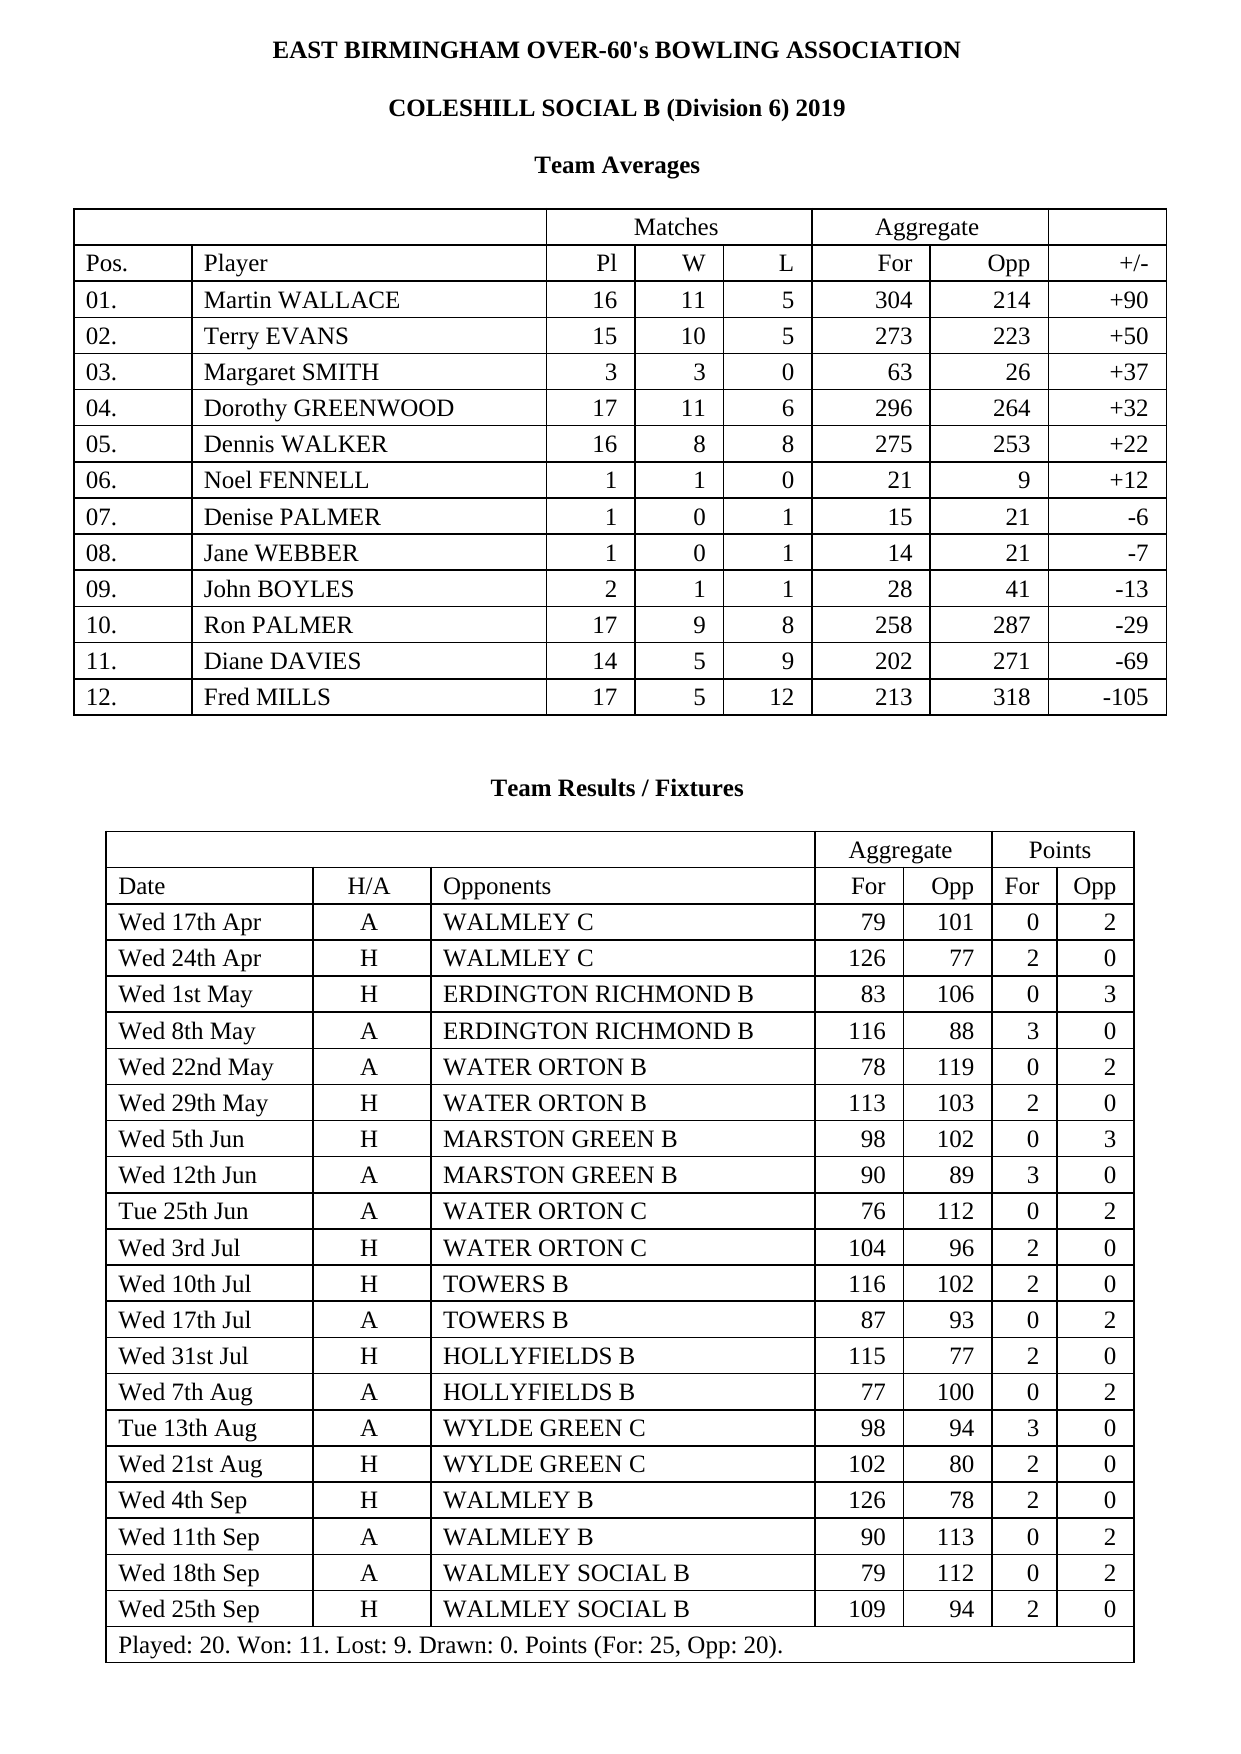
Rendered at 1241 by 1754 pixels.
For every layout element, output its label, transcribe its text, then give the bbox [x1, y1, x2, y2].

table_cell 3 [636, 354, 723, 389]
table_cell 2 [993, 1591, 1056, 1626]
table_cell H [314, 1085, 430, 1120]
table_cell 2 [1058, 1194, 1133, 1228]
table_cell 116 [816, 1266, 903, 1300]
table_cell 04. [75, 390, 191, 425]
table_cell 05. [75, 426, 191, 461]
table_cell 10 [636, 318, 723, 352]
table_cell 0 [993, 1121, 1056, 1156]
table_cell 16 [547, 426, 634, 461]
table_cell 79 [816, 1555, 903, 1589]
table_cell 113 [904, 1519, 991, 1553]
table_cell Martin WALLACE [193, 282, 546, 316]
table_cell 258 [813, 607, 929, 642]
table_cell 2 [547, 571, 634, 606]
table_cell WALMLEY SOCIAL B [432, 1591, 814, 1626]
table_cell 78 [904, 1483, 991, 1517]
table_cell WATER ORTON B [432, 1085, 814, 1120]
table_cell 2 [993, 1447, 1056, 1481]
table_cell A [314, 1519, 430, 1553]
table_cell Jane WEBBER [193, 535, 546, 569]
table_cell 0 [1058, 1157, 1133, 1192]
table_cell Date [107, 868, 312, 903]
table_cell MARSTON GREEN B [432, 1121, 814, 1156]
table_cell HOLLYFIELDS B [432, 1374, 814, 1409]
table_cell 9 [931, 463, 1048, 497]
table_cell 06. [75, 463, 191, 497]
table_cell 1 [724, 571, 811, 606]
table_cell 02. [75, 318, 191, 352]
table_cell Wed 21st Aug [107, 1447, 312, 1481]
table_cell 1 [724, 535, 811, 569]
table_cell 21 [931, 535, 1048, 569]
table_cell 9 [724, 643, 811, 678]
table_cell 16 [547, 282, 634, 316]
table_cell Wed 18th Sep [107, 1555, 312, 1589]
table_cell WALMLEY C [432, 905, 814, 939]
table_cell 253 [931, 426, 1048, 461]
table_cell Opp [904, 868, 991, 903]
table_cell 0 [1058, 1591, 1133, 1626]
table_cell 2 [993, 1230, 1056, 1264]
table_cell 0 [1058, 1085, 1133, 1120]
table_cell 0 [636, 535, 723, 569]
table_cell 8 [724, 426, 811, 461]
table_cell 78 [816, 1049, 903, 1083]
table_cell MARSTON GREEN B [432, 1157, 814, 1192]
table_cell Wed 17th Jul [107, 1302, 312, 1337]
table_cell 17 [547, 680, 634, 714]
table_cell Ron PALMER [193, 607, 546, 642]
table_cell 296 [813, 390, 929, 425]
table_cell 2 [1058, 1049, 1133, 1083]
table_cell +32 [1049, 390, 1166, 425]
table_cell TOWERS B [432, 1302, 814, 1337]
table_cell -7 [1049, 535, 1166, 569]
table_cell 11 [636, 390, 723, 425]
table_cell Wed 22nd May [107, 1049, 312, 1083]
table_cell Dorothy GREENWOOD [193, 390, 546, 425]
table_cell 115 [816, 1338, 903, 1373]
table_cell 0 [1058, 1411, 1133, 1445]
table_cell 5 [636, 680, 723, 714]
table_cell 80 [904, 1447, 991, 1481]
table_cell L [724, 246, 811, 280]
table_header Aggregate [813, 210, 1048, 244]
table_cell Opponents [432, 868, 814, 903]
table_cell 126 [816, 941, 903, 975]
table_cell 0 [993, 1555, 1056, 1589]
table_cell H [314, 1447, 430, 1481]
table_cell Tue 13th Aug [107, 1411, 312, 1445]
table_cell 94 [904, 1591, 991, 1626]
table_cell WYLDE GREEN C [432, 1411, 814, 1445]
table_cell 83 [816, 977, 903, 1011]
table_cell 79 [816, 905, 903, 939]
table_cell 112 [904, 1555, 991, 1589]
table_cell ERDINGTON RICHMOND B [432, 1013, 814, 1047]
table_cell A [314, 1157, 430, 1192]
table_cell 2 [1058, 1519, 1133, 1553]
table_cell 17 [547, 390, 634, 425]
table_cell ERDINGTON RICHMOND B [432, 977, 814, 1011]
table_cell 21 [813, 463, 929, 497]
table_cell Wed 4th Sep [107, 1483, 312, 1517]
table_cell 1 [547, 463, 634, 497]
table_header [107, 832, 814, 867]
table_cell 0 [1058, 1483, 1133, 1517]
table_cell 318 [931, 680, 1048, 714]
table_cell 14 [547, 643, 634, 678]
table_cell 90 [816, 1519, 903, 1553]
table_cell 93 [904, 1302, 991, 1337]
table_cell 11 [636, 282, 723, 316]
table_cell 0 [993, 1049, 1056, 1083]
table_cell Wed 3rd Jul [107, 1230, 312, 1264]
table_cell Player [193, 246, 546, 280]
table_cell 1 [724, 499, 811, 533]
table_cell A [314, 905, 430, 939]
table_cell -13 [1049, 571, 1166, 606]
table_cell Opp [1058, 868, 1133, 903]
table_cell Wed 31st Jul [107, 1338, 312, 1373]
table_cell 275 [813, 426, 929, 461]
table_cell 77 [816, 1374, 903, 1409]
table_cell -29 [1049, 607, 1166, 642]
table_header [75, 210, 546, 244]
table_cell 1 [547, 535, 634, 569]
table_cell 6 [724, 390, 811, 425]
table_cell 103 [904, 1085, 991, 1120]
table_cell 63 [813, 354, 929, 389]
table_cell 202 [813, 643, 929, 678]
table_cell WALMLEY B [432, 1519, 814, 1553]
table_cell 101 [904, 905, 991, 939]
table_cell For [816, 868, 903, 903]
table_cell WATER ORTON B [432, 1049, 814, 1083]
table_cell W [636, 246, 723, 280]
table_cell 2 [993, 1483, 1056, 1517]
table_cell 214 [931, 282, 1048, 316]
table_cell +12 [1049, 463, 1166, 497]
table_cell 01. [75, 282, 191, 316]
table_cell Wed 8th May [107, 1013, 312, 1047]
table_cell For [993, 868, 1056, 903]
table_cell Noel FENNELL [193, 463, 546, 497]
table_cell Wed 10th Jul [107, 1266, 312, 1300]
table_cell +37 [1049, 354, 1166, 389]
table_cell Margaret SMITH [193, 354, 546, 389]
table_cell 106 [904, 977, 991, 1011]
table_header Aggregate [816, 832, 991, 867]
table_cell Terry EVANS [193, 318, 546, 352]
table_cell 90 [816, 1157, 903, 1192]
table_cell 116 [816, 1013, 903, 1047]
table_cell For [813, 246, 929, 280]
table_cell A [314, 1411, 430, 1445]
table_cell 3 [547, 354, 634, 389]
table_cell 0 [993, 1194, 1056, 1228]
table_cell Denise PALMER [193, 499, 546, 533]
table_cell Wed 11th Sep [107, 1519, 312, 1553]
text Team Results / Fixtures [38, 773, 1202, 802]
table_cell 271 [931, 643, 1048, 678]
table_cell WALMLEY SOCIAL B [432, 1555, 814, 1589]
table_cell 2 [993, 1266, 1056, 1300]
table_cell A [314, 1302, 430, 1337]
table_cell 100 [904, 1374, 991, 1409]
table_cell 0 [1058, 1447, 1133, 1481]
table_cell 113 [816, 1085, 903, 1120]
table_cell 94 [904, 1411, 991, 1445]
table_cell Dennis WALKER [193, 426, 546, 461]
table_cell 0 [993, 1374, 1056, 1409]
table_cell Pl [547, 246, 634, 280]
table_cell Wed 17th Apr [107, 905, 312, 939]
text Team Averages [38, 150, 1202, 179]
table_cell A [314, 1049, 430, 1083]
table_cell 102 [904, 1266, 991, 1300]
table_cell WYLDE GREEN C [432, 1447, 814, 1481]
table_cell Wed 7th Aug [107, 1374, 312, 1409]
table_cell -105 [1049, 680, 1166, 714]
table_cell 0 [993, 1519, 1056, 1553]
text COLESHILL SOCIAL B (Division 6) 2019 [38, 93, 1202, 122]
table_cell 2 [1058, 1555, 1133, 1589]
table_cell 0 [636, 499, 723, 533]
table_cell 112 [904, 1194, 991, 1228]
table_header Matches [547, 210, 811, 244]
table_cell 41 [931, 571, 1048, 606]
table_cell HOLLYFIELDS B [432, 1338, 814, 1373]
table_cell 14 [813, 535, 929, 569]
table_cell 9 [636, 607, 723, 642]
table_cell A [314, 1194, 430, 1228]
table_cell 0 [1058, 1338, 1133, 1373]
table_cell 119 [904, 1049, 991, 1083]
table_cell 2 [993, 1085, 1056, 1120]
table_cell Wed 1st May [107, 977, 312, 1011]
table_cell 0 [1058, 1013, 1133, 1047]
table_cell WALMLEY B [432, 1483, 814, 1517]
table_cell Wed 12th Jun [107, 1157, 312, 1192]
table_cell 08. [75, 535, 191, 569]
table_cell Wed 24th Apr [107, 941, 312, 975]
table_cell 264 [931, 390, 1048, 425]
table_cell Pos. [75, 246, 191, 280]
table_cell 5 [724, 318, 811, 352]
table_cell Wed 25th Sep [107, 1591, 312, 1626]
table_cell H/A [314, 868, 430, 903]
table_cell 12. [75, 680, 191, 714]
table_cell 07. [75, 499, 191, 533]
table_cell 5 [724, 282, 811, 316]
table_cell 98 [816, 1411, 903, 1445]
table_cell 8 [724, 607, 811, 642]
table_cell 0 [724, 463, 811, 497]
table_cell 2 [993, 941, 1056, 975]
table_cell 17 [547, 607, 634, 642]
table_cell WATER ORTON C [432, 1194, 814, 1228]
table_cell Opp [931, 246, 1048, 280]
table_cell H [314, 1591, 430, 1626]
table_cell TOWERS B [432, 1266, 814, 1300]
table_cell 109 [816, 1591, 903, 1626]
table_cell 0 [1058, 1230, 1133, 1264]
table_cell 77 [904, 1338, 991, 1373]
table_cell 287 [931, 607, 1048, 642]
table_cell Tue 25th Jun [107, 1194, 312, 1228]
table_cell 304 [813, 282, 929, 316]
table_cell +90 [1049, 282, 1166, 316]
table_cell 3 [1058, 1121, 1133, 1156]
table_cell Played: 20. Won: 11. Lost: 9. Drawn: 0. Points (For: 25, Opp: 20). [107, 1627, 1133, 1662]
table_cell 98 [816, 1121, 903, 1156]
table_cell 26 [931, 354, 1048, 389]
table_cell 2 [1058, 1374, 1133, 1409]
table_cell Wed 29th May [107, 1085, 312, 1120]
table_cell 0 [993, 905, 1056, 939]
table_cell 3 [993, 1013, 1056, 1047]
table_cell 8 [636, 426, 723, 461]
table_cell 03. [75, 354, 191, 389]
table_cell WALMLEY C [432, 941, 814, 975]
table_cell -69 [1049, 643, 1166, 678]
table_cell 12 [724, 680, 811, 714]
table_cell WATER ORTON C [432, 1230, 814, 1264]
table_cell 96 [904, 1230, 991, 1264]
table_cell 10. [75, 607, 191, 642]
table_cell A [314, 1013, 430, 1047]
table_cell Diane DAVIES [193, 643, 546, 678]
table_cell 0 [1058, 1266, 1133, 1300]
table_cell Fred MILLS [193, 680, 546, 714]
table_cell 87 [816, 1302, 903, 1337]
table_cell 273 [813, 318, 929, 352]
table_cell H [314, 1338, 430, 1373]
table_cell 1 [547, 499, 634, 533]
table_cell 0 [993, 1302, 1056, 1337]
table_cell +50 [1049, 318, 1166, 352]
table_cell H [314, 941, 430, 975]
table_cell H [314, 977, 430, 1011]
table_cell 28 [813, 571, 929, 606]
table_cell 0 [1058, 941, 1133, 975]
table_cell 11. [75, 643, 191, 678]
table_header Points [993, 832, 1133, 867]
table_cell 0 [993, 977, 1056, 1011]
table_cell 2 [1058, 905, 1133, 939]
table_cell 09. [75, 571, 191, 606]
table_cell 104 [816, 1230, 903, 1264]
table_cell -6 [1049, 499, 1166, 533]
table_cell 1 [636, 571, 723, 606]
table_cell 3 [993, 1157, 1056, 1192]
table_cell 15 [547, 318, 634, 352]
table_cell H [314, 1230, 430, 1264]
table_cell 0 [724, 354, 811, 389]
table_cell 102 [904, 1121, 991, 1156]
table_cell 213 [813, 680, 929, 714]
table_cell 15 [813, 499, 929, 533]
table_cell 3 [1058, 977, 1133, 1011]
table_cell 2 [1058, 1302, 1133, 1337]
table_cell 126 [816, 1483, 903, 1517]
table_cell A [314, 1374, 430, 1409]
table_cell A [314, 1555, 430, 1589]
table_cell 88 [904, 1013, 991, 1047]
table_cell 77 [904, 941, 991, 975]
table_cell 3 [993, 1411, 1056, 1445]
table_cell 1 [636, 463, 723, 497]
table_cell +22 [1049, 426, 1166, 461]
table_cell +/- [1049, 246, 1166, 280]
table_cell John BOYLES [193, 571, 546, 606]
table_cell 102 [816, 1447, 903, 1481]
table_header [1049, 210, 1166, 244]
table_cell H [314, 1483, 430, 1517]
table_cell 223 [931, 318, 1048, 352]
table_cell 2 [993, 1338, 1056, 1373]
table_cell H [314, 1121, 430, 1156]
table_cell 76 [816, 1194, 903, 1228]
table_cell H [314, 1266, 430, 1300]
table_cell 5 [636, 643, 723, 678]
table_cell Wed 5th Jun [107, 1121, 312, 1156]
table_cell 21 [931, 499, 1048, 533]
table_cell 89 [904, 1157, 991, 1192]
